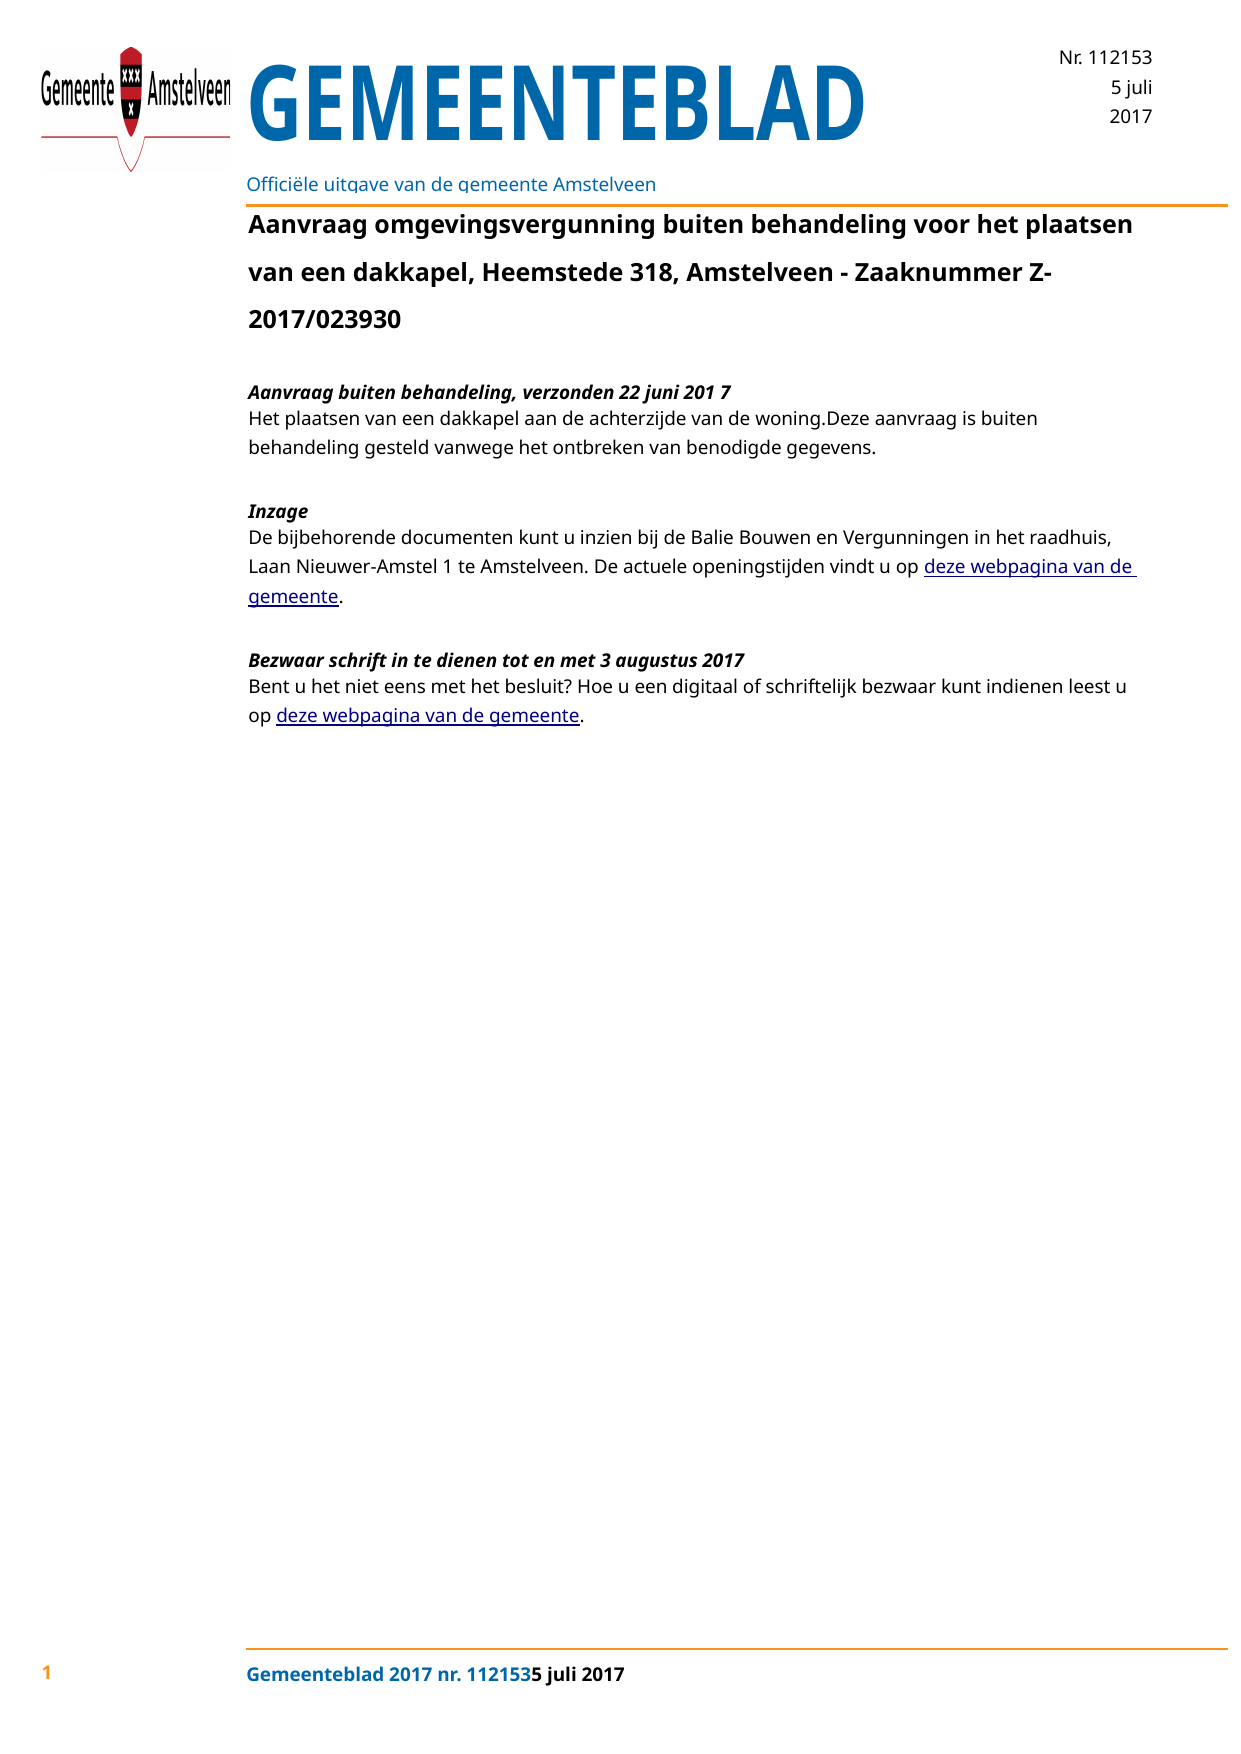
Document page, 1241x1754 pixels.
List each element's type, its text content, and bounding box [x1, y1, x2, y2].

text Aanvraag omgevingsvergunning buiten behandeling voor het plaatsen van een dakkapel, Heemstede 318, Amstelveen - Zaaknummer Z-2017/023930 [248, 207, 1152, 336]
text Het plaatsen van een dakkapel aan de achterzijde van de woning.Deze aanvraag is buiten behandeling gesteld vanwege het ontbreken van benodigde gegevens. [248, 405, 1152, 460]
text Bezwaar schrift in te dienen tot en met 3 augustus 2017 [248, 647, 1152, 673]
text Aanvraag buiten behandeling, verzonden 22 juni 201 7 [248, 379, 1152, 405]
text De bijbehorende documenten kunt u inzien bij de Balie Bouwen en Vergunningen in het raadhuis, Laan Nieuwer-Amstel 1 te Amstelveen. De actuele openingstijden vindt u op deze webpagina van de gemeente. [248, 524, 1152, 609]
picture [41, 47, 231, 172]
text Inzage [248, 498, 1152, 524]
text Bent u het niet eens met het besluit? Hoe u een digitaal of schriftelijk bezwaar kunt indienen leest u op deze webpagina van de gemeente. [248, 673, 1152, 728]
